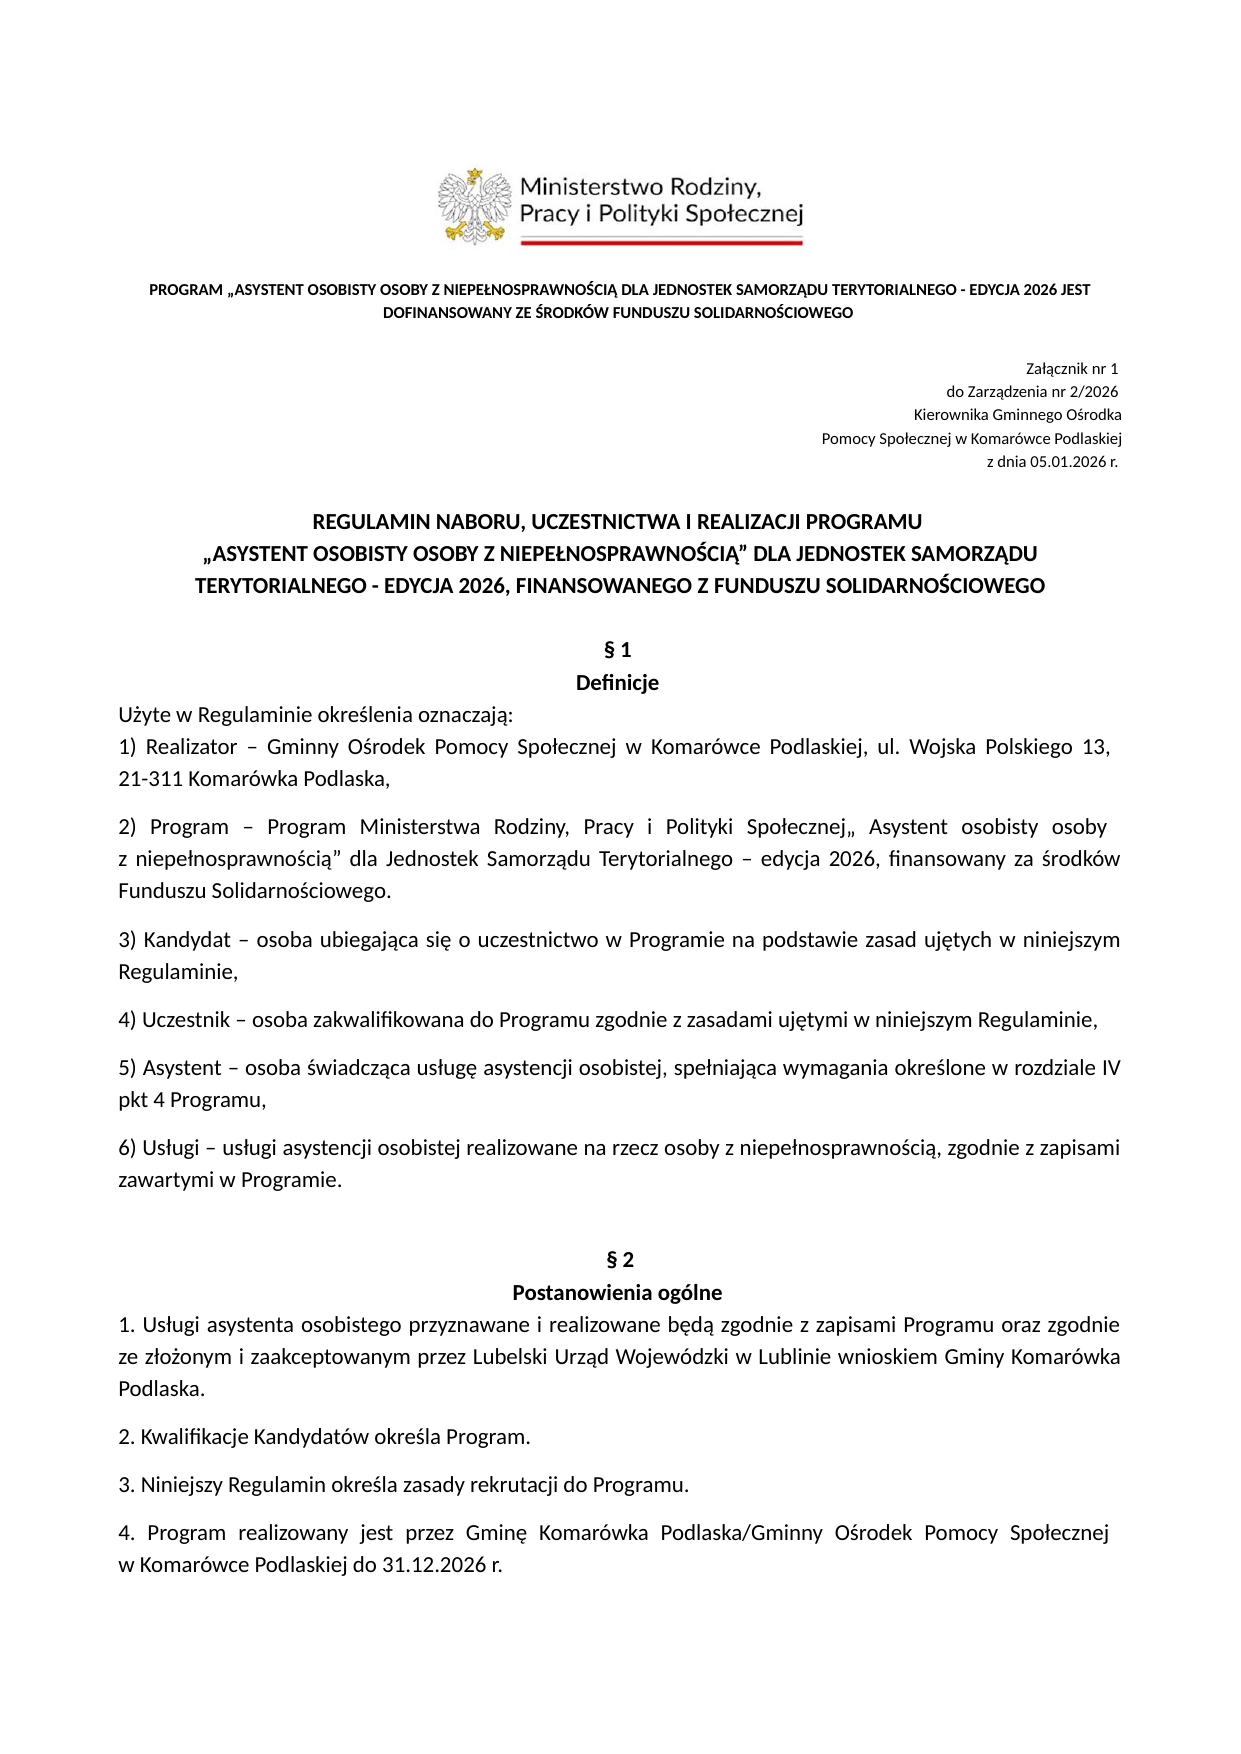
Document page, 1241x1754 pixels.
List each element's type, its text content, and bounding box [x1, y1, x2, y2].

text Kierownika Gminnego Ośrodka [118, 404, 1122, 425]
text do Zarządzenia nr 2/2026 [118, 381, 1122, 402]
text 3) Kandydat – osoba ubiegająca się o uczestnictwo w Programie na podstawie zasad ujętych w niniejszym Regulaminie, [118, 925, 1122, 985]
text REGULAMIN NABORU, UCZESTNICTWA I REALIZACJI PROGRAMU „ASYSTENT OSOBISTY OSOBY Z NIEPEŁNOSPRAWNOŚCIĄ” DLA JEDNOSTEK SAMORZĄDU TERYTORIALNEGO - EDYCJA 2026, FINANSOWANEGO Z FUNDUSZU SOLIDARNOŚCIOWEGO [118, 507, 1122, 599]
text § 2 [118, 1246, 1122, 1273]
text Definicje [118, 668, 1122, 696]
text z dnia 05.01.2026 r. [118, 451, 1122, 472]
text 6) Usługi – usługi asystencji osobistej realizowane na rzecz osoby z niepełnosprawnością, zgodnie z zapisami zawartymi w Programie. [118, 1133, 1122, 1193]
text Pomocy Społecznej w Komarówce Podlaskiej [118, 428, 1122, 448]
text 3. Niniejszy Regulamin określa zasady rekrutacji do Programu. [118, 1470, 1122, 1498]
text 5) Asystent – osoba świadcząca usługę asystencji osobistej, spełniająca wymagania określone w rozdziale IV pkt 4 Programu, [118, 1053, 1122, 1113]
text § 1 [118, 636, 1122, 663]
text 2. Kwalifikacje Kandydatów określa Program. [118, 1422, 1122, 1450]
text 4. Program realizowany jest przez Gminę Komarówka Podlaska/Gminny Ośrodek Pomocy Społecznej w Komarówce Podlaskiej do 31.12.2026 r. [118, 1518, 1122, 1578]
text 1. Usługi asystenta osobistego przyznawane i realizowane będą zgodnie z zapisami Programu oraz zgodnie ze złożonym i zaakceptowanym przez Lubelski Urząd Wojewódzki w Lublinie wnioskiem Gminy Komarówka Podlaska. [118, 1310, 1122, 1402]
picture [419, 150, 821, 263]
text 1) Realizator – Gminny Ośrodek Pomocy Społecznej w Komarówce Podlaskiej, ul. Wojska Polskiego 13, 21-311 Komarówka Podlaska, [118, 732, 1122, 792]
text Postanowienia ogólne [118, 1278, 1122, 1306]
text 2) Program – Program Ministerstwa Rodziny, Pracy i Polityki Społecznej„ Asystent osobisty osoby z niepełnosprawnością” dla Jednostek Samorządu Terytorialnego – edycja 2026, finansowany za środków Funduszu Solidarnościowego. [118, 812, 1122, 905]
text 4) Uczestnik – osoba zakwalifikowana do Programu zgodnie z zasadami ujętymi w niniejszym Regulaminie, [118, 1005, 1122, 1033]
text PROGRAM „ASYSTENT OSOBISTY OSOBY Z NIEPEŁNOSPRAWNOŚCIĄ DLA JEDNOSTEK SAMORZĄDU TERYTORIALNEGO - EDYCJA 2026 JEST DOFINANSOWANY ZE ŚRODKÓW FUNDUSZU SOLIDARNOŚCIOWEGO [118, 279, 1122, 323]
text Załącznik nr 1 [118, 358, 1122, 378]
text Użyte w Regulaminie określenia oznaczają: [118, 700, 1122, 728]
